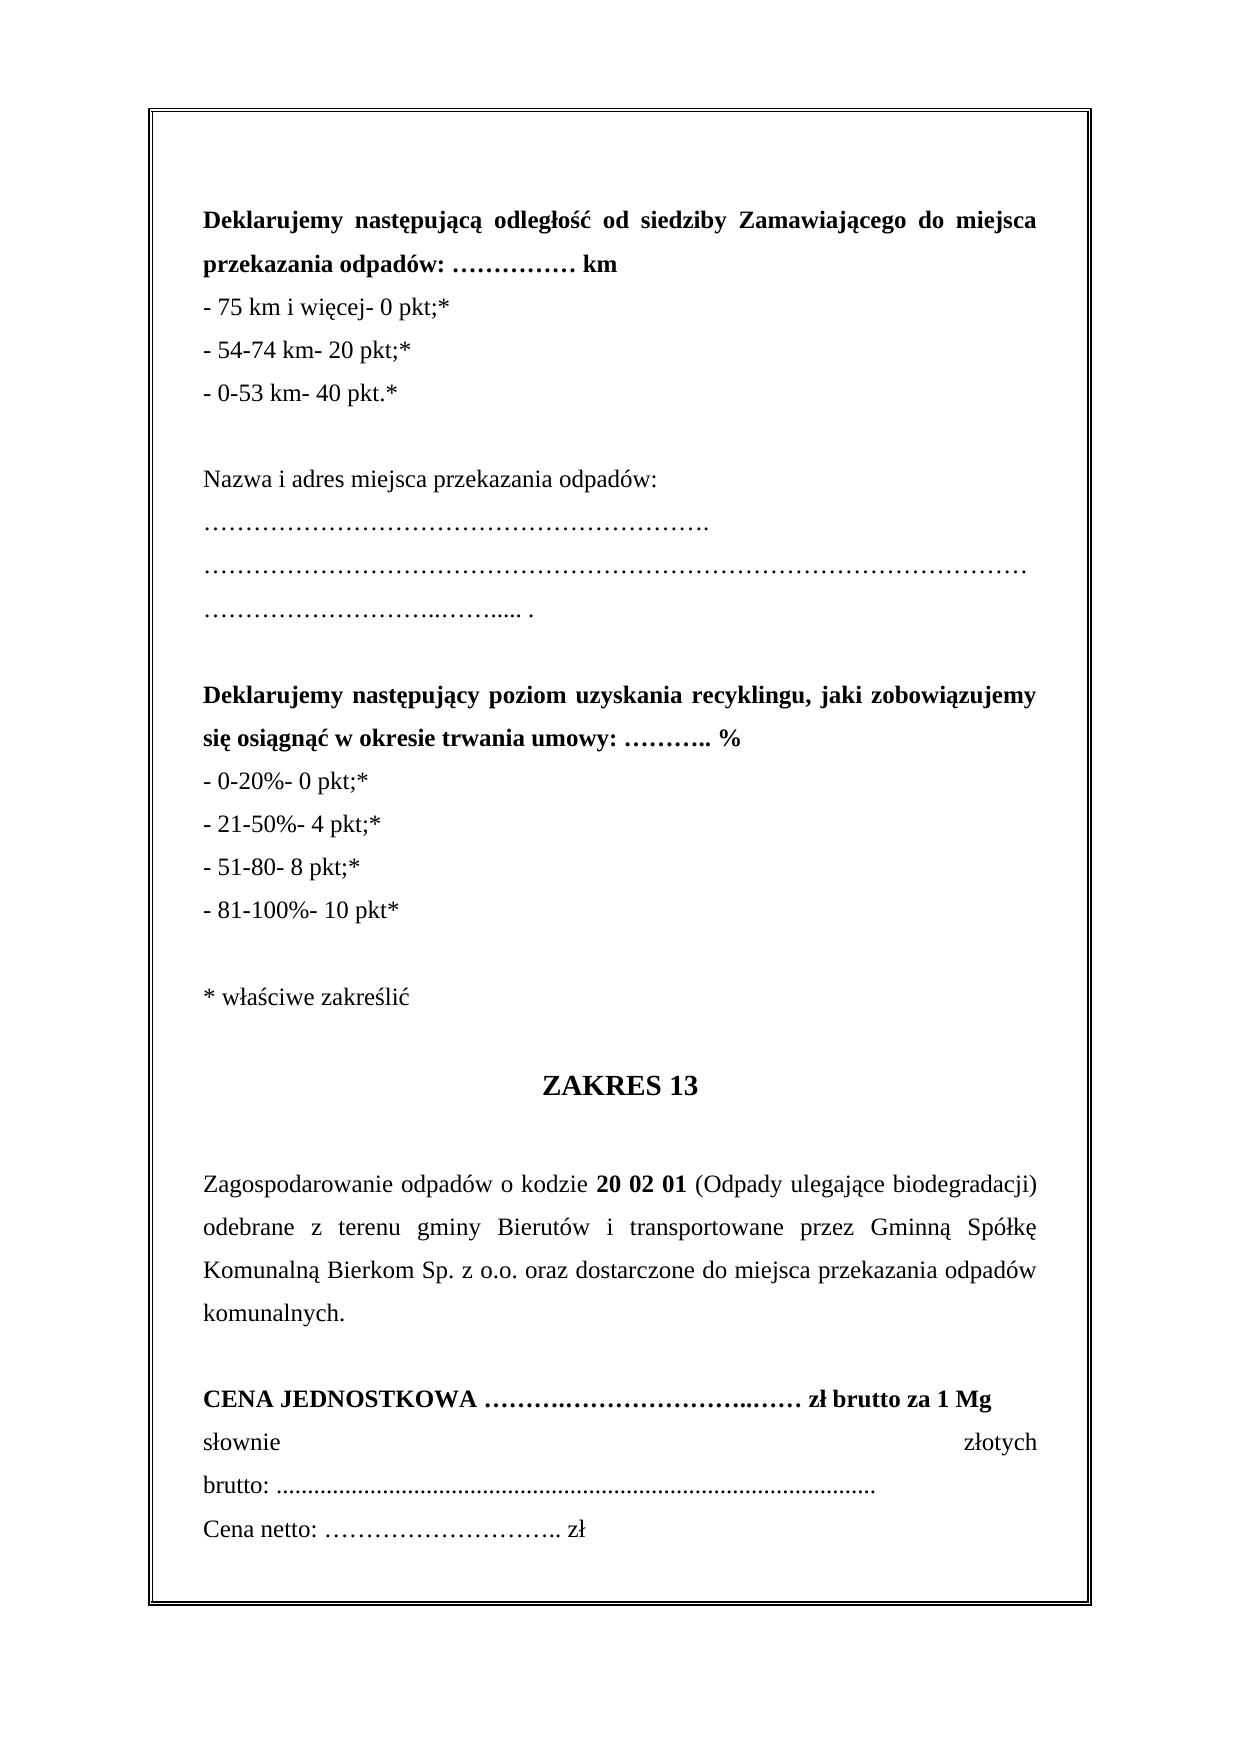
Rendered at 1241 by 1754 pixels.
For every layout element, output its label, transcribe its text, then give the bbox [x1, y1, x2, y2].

text Cena netto: ……………………….. zł [203, 1514, 1037, 1542]
text Deklarujemy następujący poziom uzyskania recyklingu, jaki zobowiązujemy się osiągnąć w okresie trwania umowy: ……….. % [203, 680, 1037, 752]
text - 21-50%- 4 pkt;* [203, 809, 1037, 838]
text - 0-20%- 0 pkt;* [203, 766, 1037, 795]
text Deklarujemy następującą odległość od siedziby Zamawiającego do miejsca przekazania odpadów: …………… km [203, 206, 1037, 277]
text …………………………………………………….………………………………………………………………………………………………………………..……..... . [203, 507, 1037, 622]
text - 51-80- 8 pkt;* [203, 852, 1037, 881]
text - 0-53 km- 40 pkt.* [203, 378, 1037, 407]
text ZAKRES 13 [203, 1068, 1037, 1102]
text słownie złotych brutto: ................................................................................................ [203, 1427, 1037, 1499]
text - 81-100%- 10 pkt* [203, 896, 1037, 924]
text CENA JEDNOSTKOWA ……….…………………..…… zł brutto za 1 Mg [203, 1384, 1037, 1413]
text - 54-74 km- 20 pkt;* [203, 335, 1037, 364]
text * właściwe zakreślić [203, 982, 1037, 1011]
text Nazwa i adres miejsca przekazania odpadów: [203, 464, 1037, 493]
text - 75 km i więcej- 0 pkt;* [203, 292, 1037, 321]
text Zagospodarowanie odpadów o kodzie 20 02 01 (Odpady ulegające biodegradacji) odebrane z terenu gminy Bierutów i transportowane przez Gminną Spółkę Komunalną Bierkom Sp. z o.o. oraz dostarczone do miejsca przekazania odpadów komunalnych. [203, 1169, 1037, 1327]
